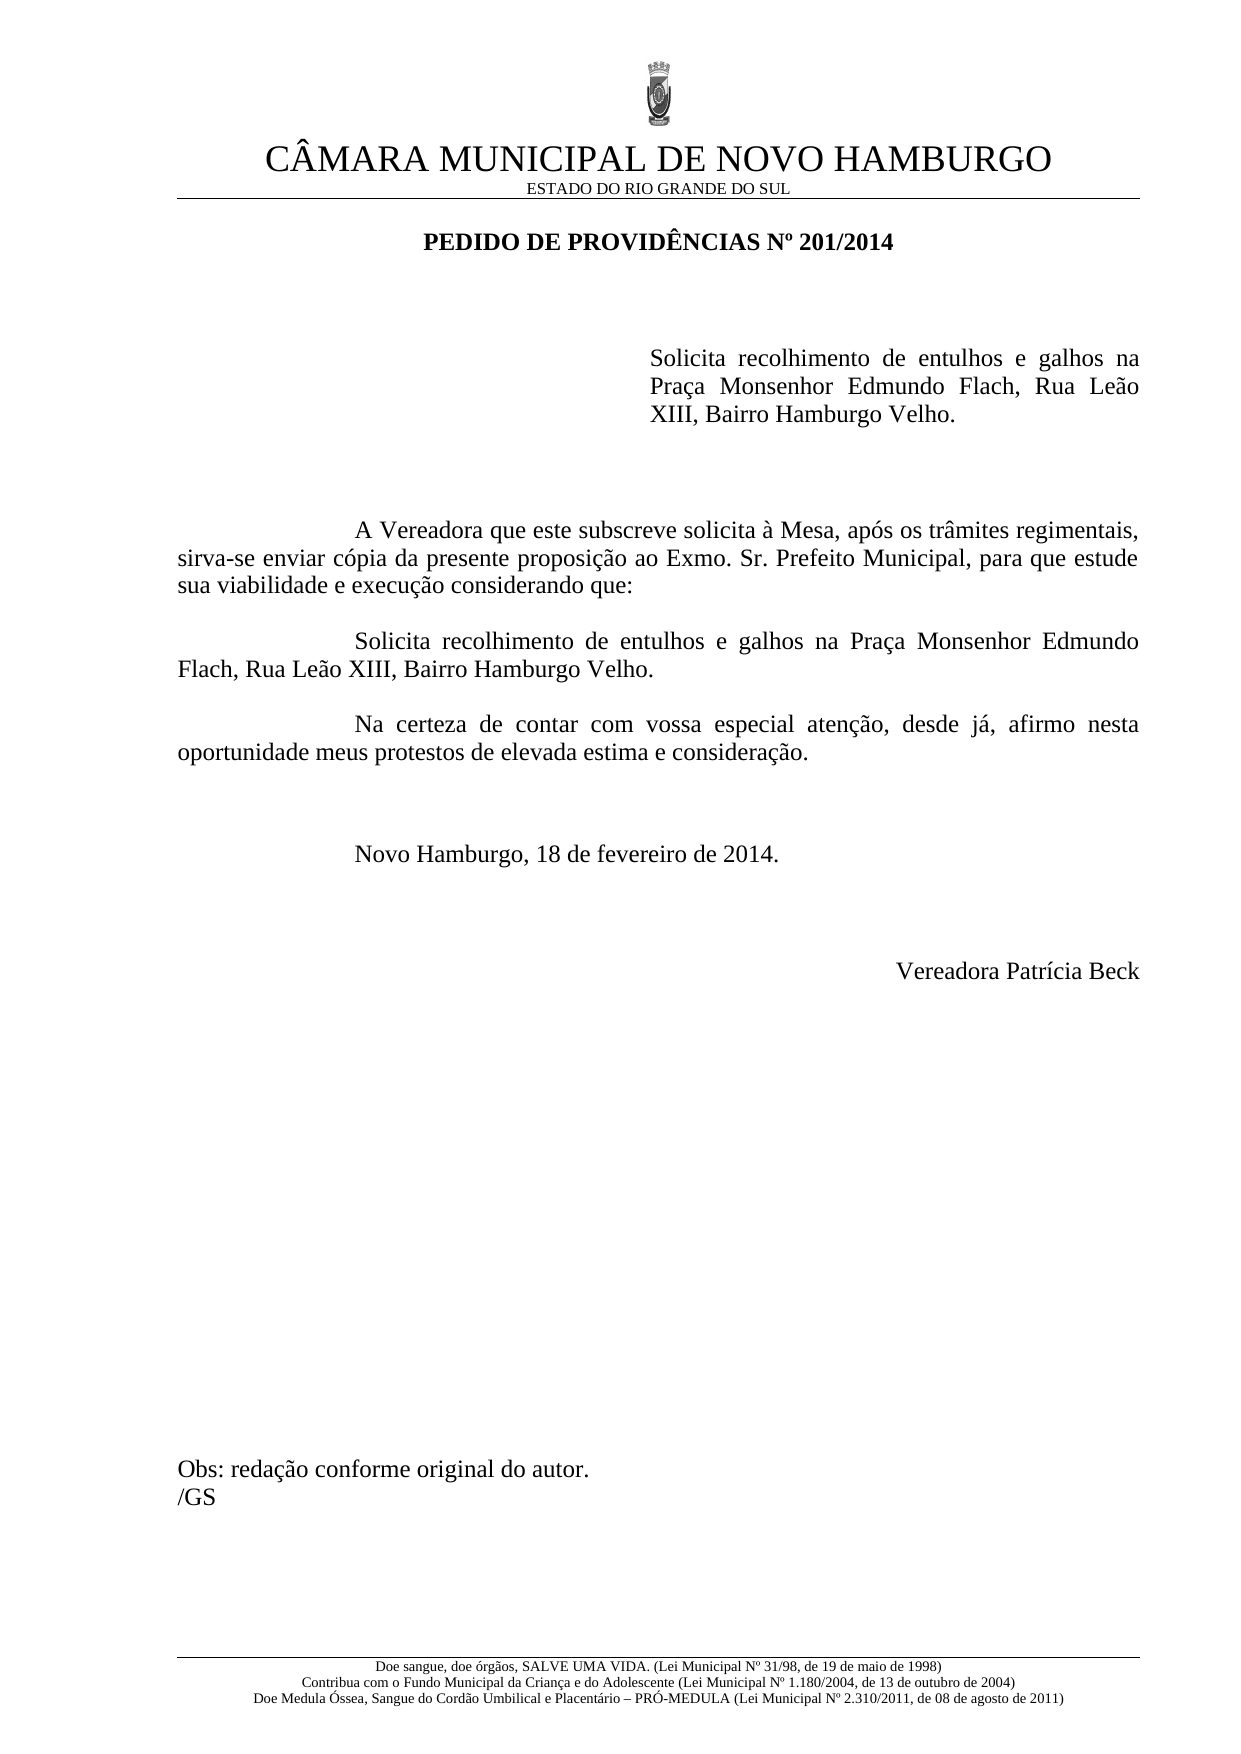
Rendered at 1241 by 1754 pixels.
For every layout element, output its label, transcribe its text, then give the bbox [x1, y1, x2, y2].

text PEDIDO DE PROVIDÊNCIAS Nº 201/2014 [177, 228, 1140, 256]
text Novo Hamburgo, 18 de fevereiro de 2014. [177, 841, 1140, 868]
text /GS [177, 1483, 1140, 1511]
text Solicita recolhimento de entulhos e galhos na Praça Monsenhor Edmundo Flach, Rua Leão XIII, Bairro Hamburgo Velho. [649, 344, 1140, 428]
text A Vereadora que este subscreve solicita à Mesa, após os trâmites regimentais, sirva-se enviar cópia da presente proposição ao Exmo. Sr. Prefeito Municipal, para que estude sua viabilidade e execução considerando que: [177, 516, 1140, 599]
text Solicita recolhimento de entulhos e galhos na Praça Monsenhor Edmundo Flach, Rua Leão XIII, Bairro Hamburgo Velho. [177, 627, 1140, 682]
text Obs: redação conforme original do autor. [177, 1456, 1140, 1483]
text Vereadora Patrícia Beck [649, 957, 1140, 984]
text Na certeza de contar com vossa especial atenção, desde já, afirmo nesta oportunidade meus protestos de elevada estima e consideração. [177, 710, 1140, 766]
